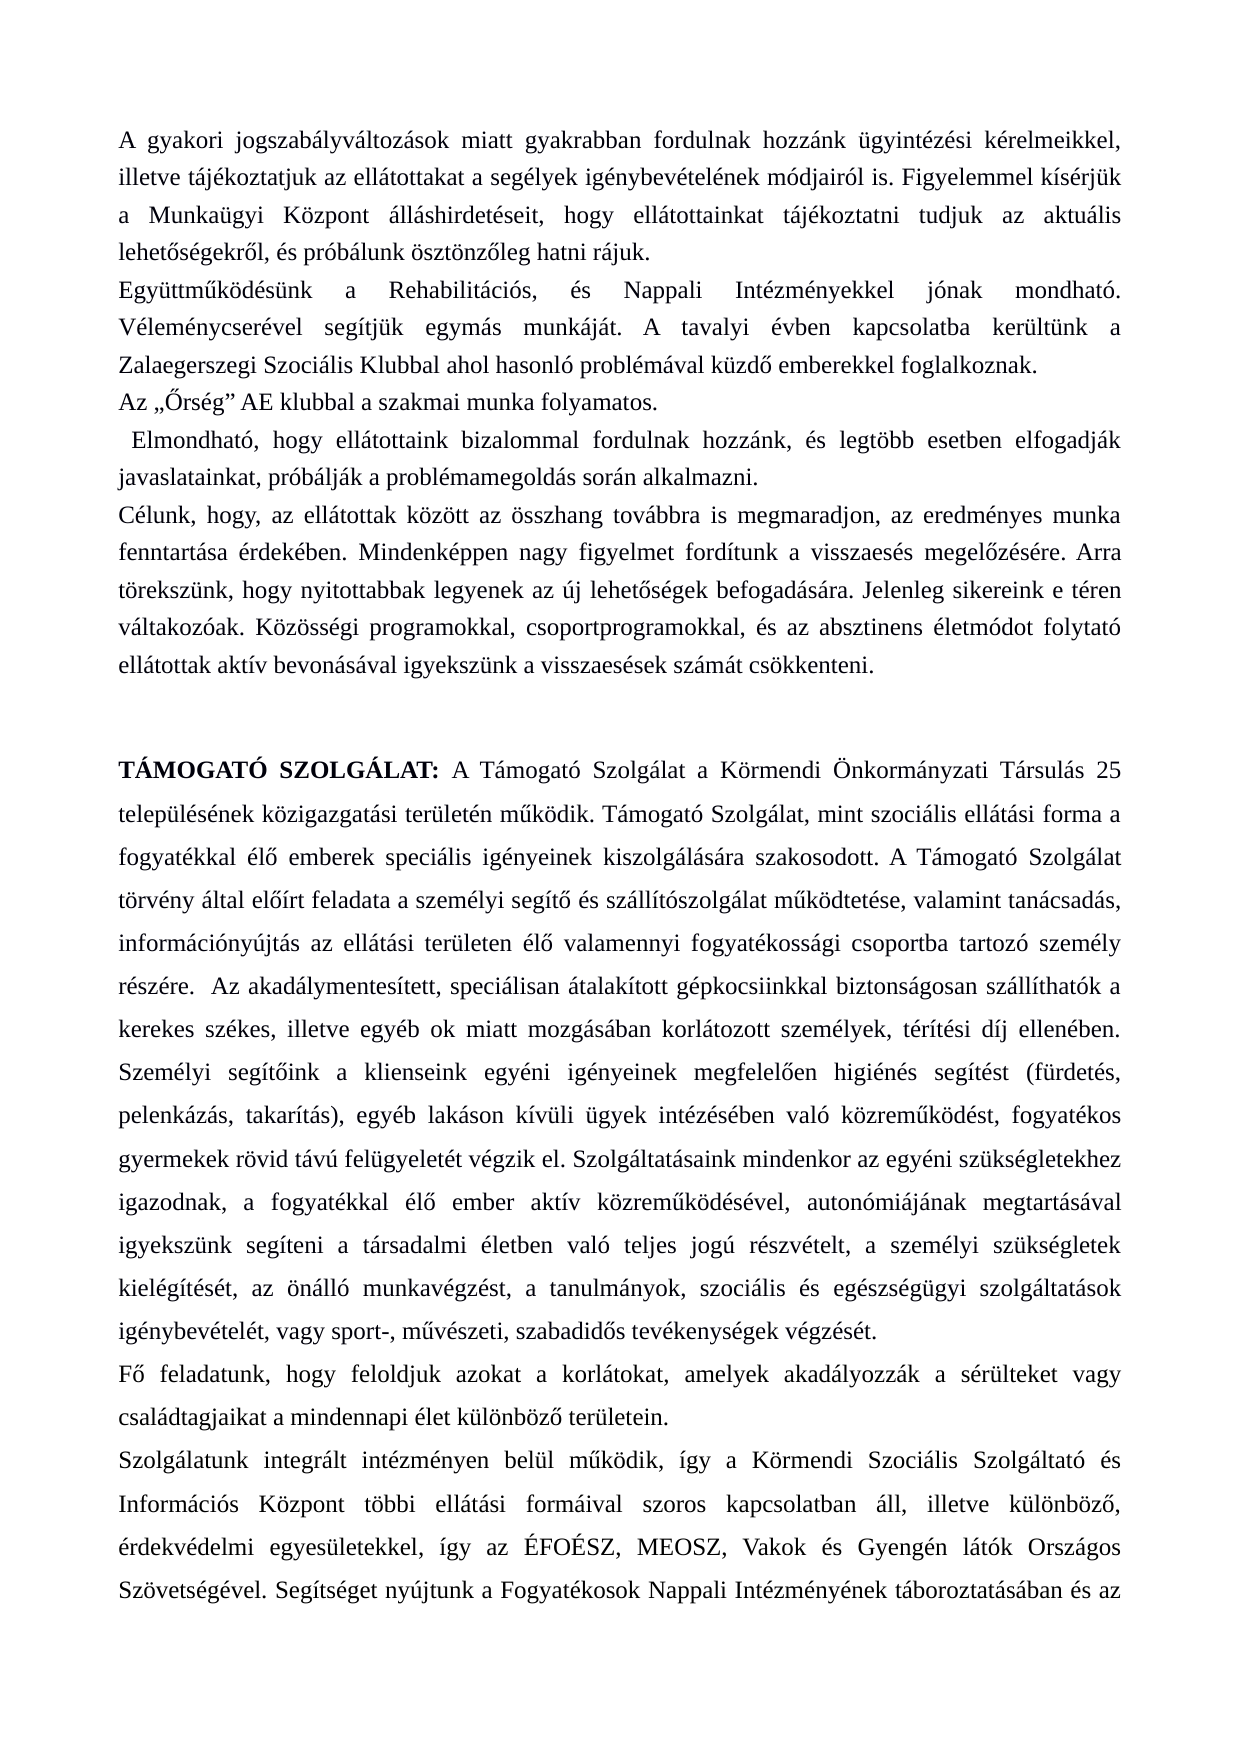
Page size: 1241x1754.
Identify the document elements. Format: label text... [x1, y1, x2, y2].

text Elmondható, hogy ellátottaink bizalommal fordulnak hozzánk, és legtöbb esetben elfogadják javaslatainkat, próbálják a problémamegoldás során alkalmazni. [118, 418, 1122, 493]
text Szolgálatunk integrált intézményen belül működik, így a Körmendi Szociális Szolgáltató és Információs Központ többi ellátási formáival szoros kapcsolatban áll, illetve különböző, érdekvédelmi egyesületekkel, így az ÉFOÉSZ, MEOSZ, Vakok és Gyengén látók Országos Szövetségével. Segítséget nyújtunk a Fogyatékosok Nappali Intézményének táboroztatásában és az [118, 1446, 1122, 1604]
text TÁMOGATÓ SZOLGÁLAT: A Támogató Szolgálat a Körmendi Önkormányzati Társulás 25 településének közigazgatási területén működik. Támogató Szolgálat, mint szociális ellátási forma a fogyatékkal élő emberek speciális igényeinek kiszolgálására szakosodott. A Támogató Szolgálat törvény által előírt feladata a személyi segítő és szállítószolgálat működtetése, valamint tanácsadás, információnyújtás az ellátási területen élő valamennyi fogyatékossági csoportba tartozó személy részére. Az akadálymentesített, speciálisan átalakított gépkocsiinkkal biztonságosan szállíthatók a kerekes székes, illetve egyéb ok miatt mozgásában korlátozott személyek, térítési díj ellenében. Személyi segítőink a klienseink egyéni igényeinek megfelelően higiénés segítést (fürdetés, pelenkázás, takarítás), egyéb lakáson kívüli ügyek intézésében való közreműködést, fogyatékos gyermekek rövid távú felügyeletét végzik el. Szolgáltatásaink mindenkor az egyéni szükségletekhez igazodnak, a fogyatékkal élő ember aktív közreműködésével, autonómiájának megtartásával igyekszünk segíteni a társadalmi életben való teljes jogú részvételt, a személyi szükségletek kielégítését, az önálló munkavégzést, a tanulmányok, szociális és egészségügyi szolgáltatások igénybevételét, vagy sport-, művészeti, szabadidős tevékenységek végzését. [118, 756, 1122, 1345]
text A gyakori jogszabályváltozások miatt gyakrabban fordulnak hozzánk ügyintézési kérelmeikkel, illetve tájékoztatjuk az ellátottakat a segélyek igénybevételének módjairól is. Figyelemmel kísérjük a Munkaügyi Központ álláshirdetéseit, hogy ellátottainkat tájékoztatni tudjuk az aktuális lehetőségekről, és próbálunk ösztönzőleg hatni rájuk. [118, 118, 1122, 268]
text Fő feladatunk, hogy feloldjuk azokat a korlátokat, amelyek akadályozzák a sérülteket vagy családtagjaikat a mindennapi élet különböző területein. [118, 1359, 1122, 1431]
text Együttműködésünk a Rehabilitációs, és Nappali Intézményekkel jónak mondható. Véleménycserével segítjük egymás munkáját. A tavalyi évben kapcsolatba kerültünk a Zalaegerszegi Szociális Klubbal ahol hasonló problémával küzdő emberekkel foglalkoznak. [118, 268, 1122, 381]
text Az „Őrség” AE klubbal a szakmai munka folyamatos. [118, 381, 1122, 418]
text Célunk, hogy, az ellátottak között az összhang továbbra is megmaradjon, az eredményes munka fenntartása érdekében. Mindenképpen nagy figyelmet fordítunk a visszaesés megelőzésére. Arra törekszünk, hogy nyitottabbak legyenek az új lehetőségek befogadására. Jelenleg sikereink e téren váltakozóak. Közösségi programokkal, csoportprogramokkal, és az absztinens életmódot folytató ellátottak aktív bevonásával igyekszünk a visszaesések számát csökkenteni. [118, 493, 1122, 681]
